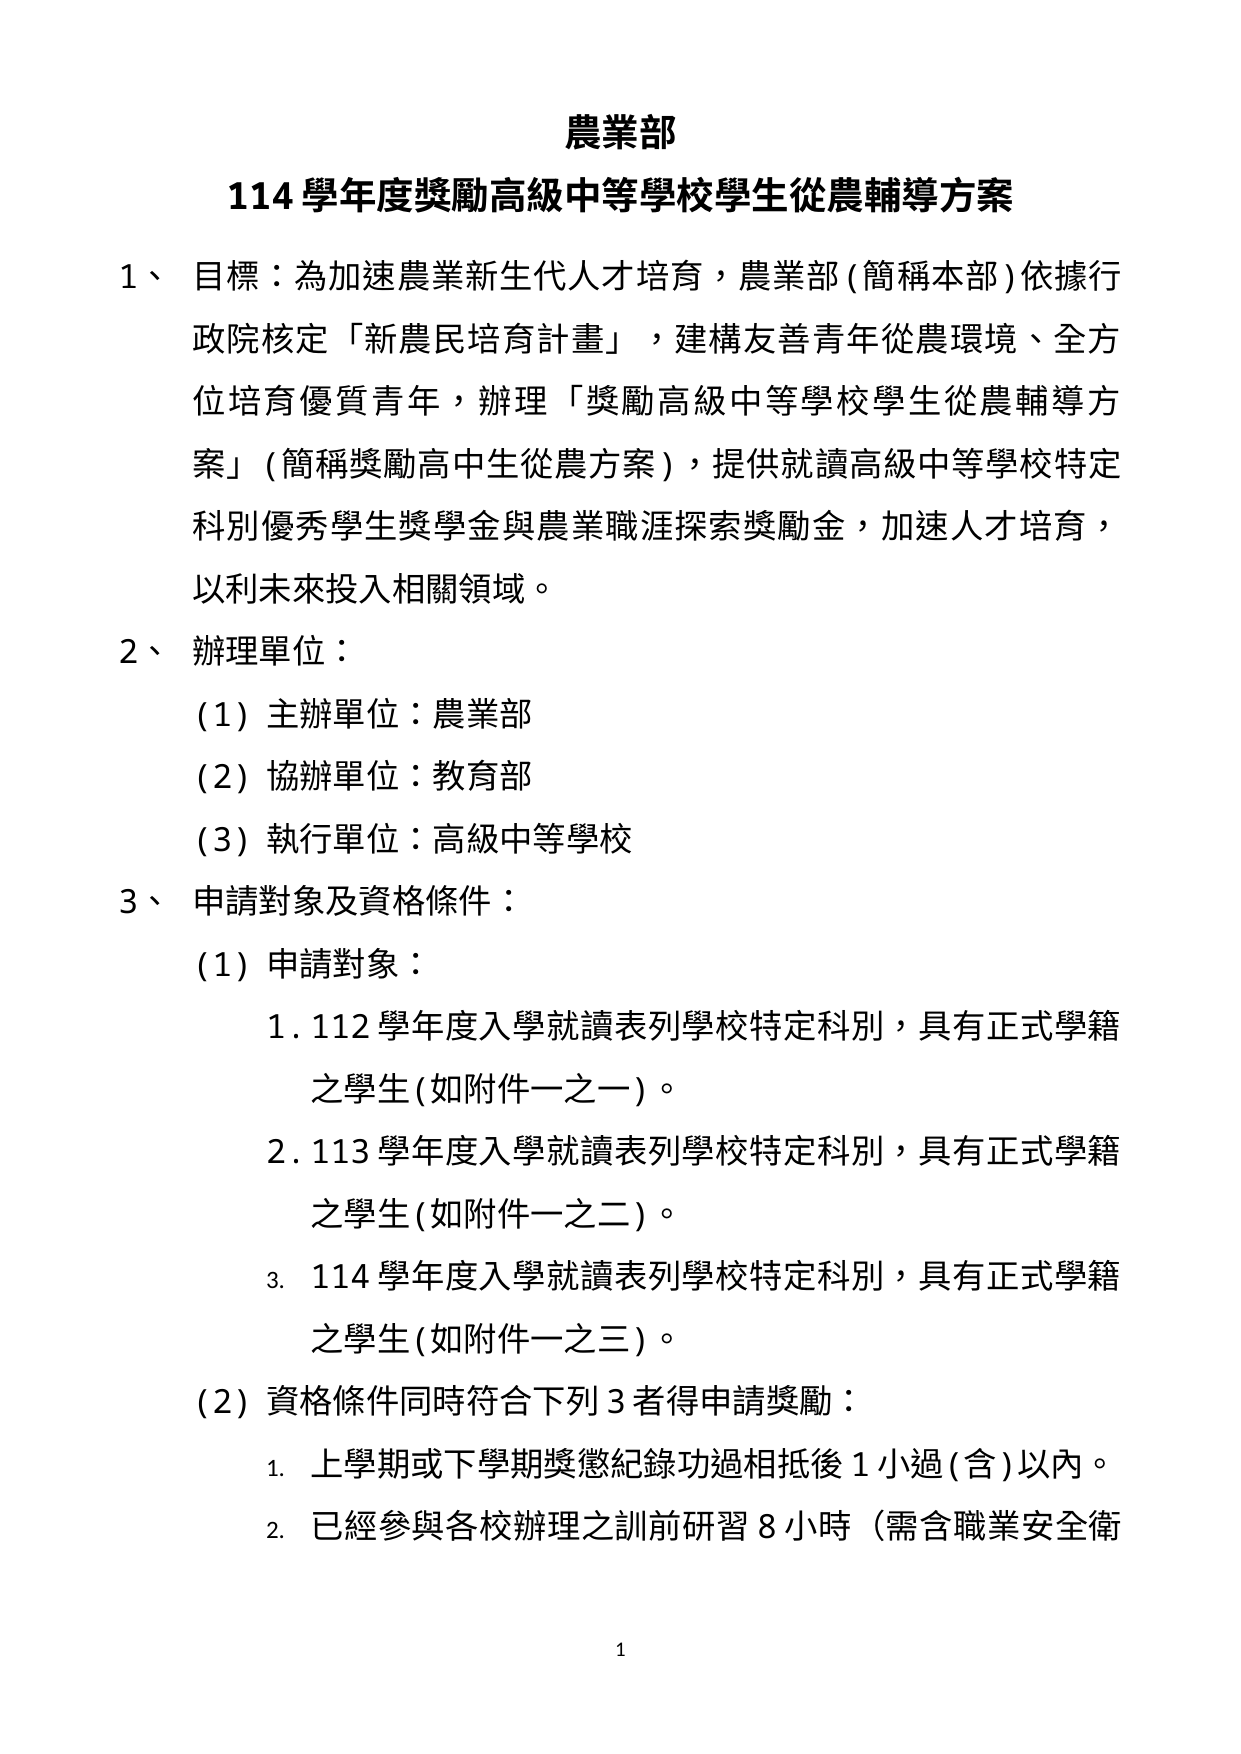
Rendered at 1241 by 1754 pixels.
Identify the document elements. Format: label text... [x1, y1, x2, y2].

list 執行單位：高級中等學校 [192, 795, 1122, 857]
list 112學年度入學就讀表列學校特定科別，具有正式學籍之學生(如附件一之一)。 [266, 982, 1122, 1107]
list 辦理單位： [118, 607, 1122, 670]
text 114學年度獎勵高級中等學校學生從農輔導方案 [118, 151, 1122, 214]
list 上學期或下學期獎懲紀錄功過相抵後1小過(含)以內。 [266, 1420, 1122, 1482]
list 目標：為加速農業新生代人才培育，農業部(簡稱本部)依據行政院核定「新農民培育計畫」，建構友善青年從農環境、全方位培育優質青年，辦理「獎勵高級中等學校學生從農輔導方案」(簡稱獎勵高中生從農方案)，提供就讀高級中等學校特定科別優秀學生獎學金與農業職涯探索獎勵金，加速人才培育，以利未來投入相關領域。 [118, 232, 1122, 607]
list 已經參與各校辦理之訓前研習8小時（需含職業安全衛 [266, 1482, 1122, 1545]
list 申請對象及資格條件： [118, 857, 1122, 920]
list 資格條件同時符合下列3者得申請獎勵： [192, 1357, 1122, 1420]
list 申請對象： [192, 920, 1122, 982]
list 114學年度入學就讀表列學校特定科別，具有正式學籍之學生(如附件一之三)。 [266, 1232, 1122, 1357]
text 農業部 [118, 89, 1122, 151]
list 主辦單位：農業部 [192, 670, 1122, 732]
list 113學年度入學就讀表列學校特定科別，具有正式學籍之學生(如附件一之二)。 [266, 1107, 1122, 1232]
list 協辦單位：教育部 [192, 732, 1122, 795]
